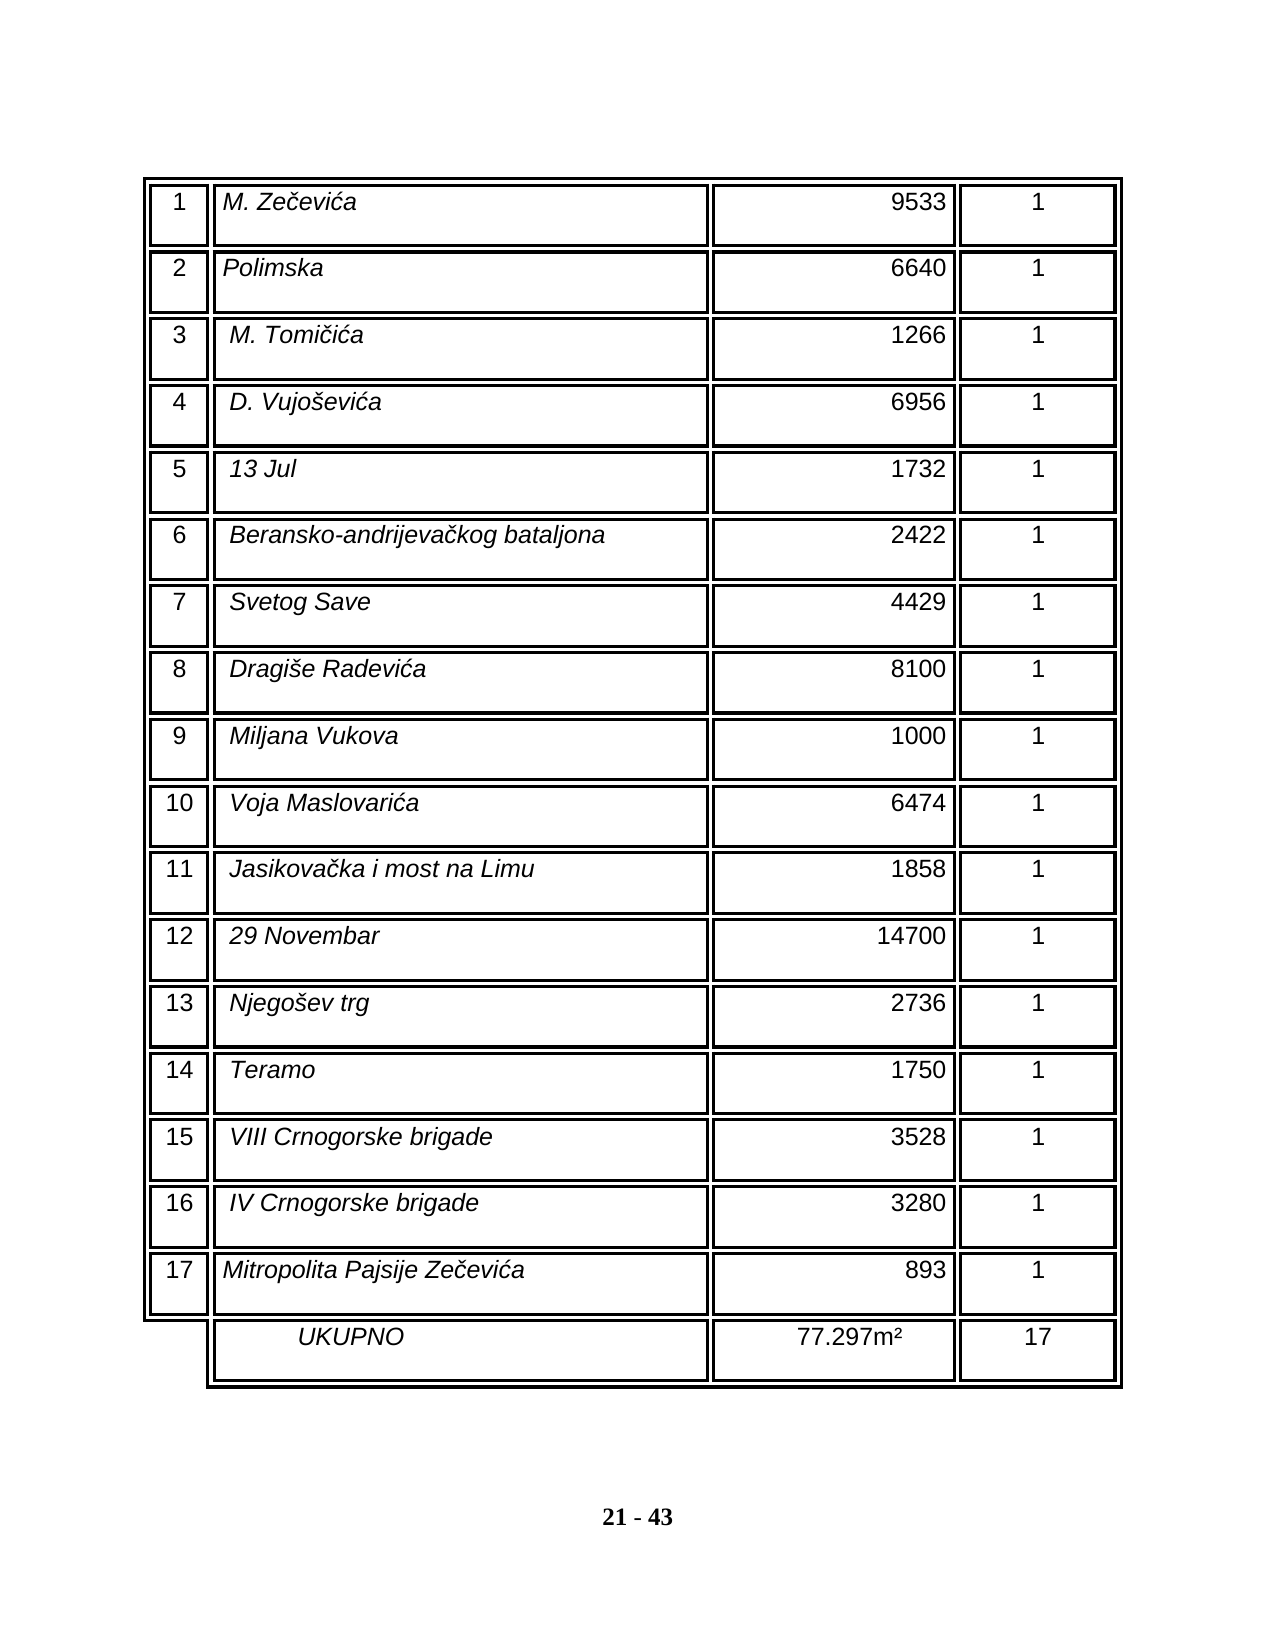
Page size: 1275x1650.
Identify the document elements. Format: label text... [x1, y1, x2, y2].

table_cell Jasikovačka i most na Limu [211, 845, 710, 912]
table_cell 1 [958, 778, 1118, 845]
table_cell 4 [148, 378, 211, 444]
table_cell D. Vujoševića [211, 378, 710, 444]
table_cell Miljana Vukova [211, 711, 710, 778]
table_cell 8 [148, 645, 211, 711]
table_cell 893 [710, 1246, 958, 1312]
table_cell 3528 [710, 1112, 958, 1179]
table_cell VIII Crnogorske brigade [211, 1112, 710, 1179]
table_cell Polimska [211, 244, 710, 311]
table_cell 17 [958, 1313, 1118, 1379]
table_cell 10 [148, 778, 211, 845]
table_cell 1 [958, 645, 1118, 711]
table_cell Svetog Save [211, 578, 710, 645]
table_cell 4429 [710, 578, 958, 645]
table_cell 1 [958, 1045, 1118, 1112]
table_cell 1858 [710, 845, 958, 912]
table_cell 9 [148, 711, 211, 778]
table_cell Voja Maslovarića [211, 778, 710, 845]
table_cell 14700 [710, 912, 958, 978]
table_cell 7 [148, 578, 211, 645]
table_cell 1000 [710, 711, 958, 778]
table_cell Dragiše Radevića [211, 645, 710, 711]
table_cell 1 [958, 912, 1118, 978]
table_cell Njegošev trg [211, 979, 710, 1045]
table_cell Beransko-andrijevačkog bataljona [211, 511, 710, 578]
table_cell [148, 1322, 206, 1379]
table_cell 1750 [710, 1045, 958, 1112]
table_cell 77.297m² [710, 1313, 958, 1379]
table_cell 13 Jul [211, 444, 710, 511]
table_cell 1732 [710, 444, 958, 511]
table_cell 1 [958, 979, 1118, 1045]
table_cell M. Zečevića [211, 180, 710, 244]
table_cell IV Crnogorske brigade [211, 1179, 710, 1246]
table_cell 1 [958, 1112, 1118, 1179]
table_cell 29 Novembar [211, 912, 710, 978]
table_cell 11 [148, 845, 211, 912]
table_cell 3 [148, 311, 211, 378]
table_cell 1 [958, 444, 1118, 511]
table_cell 5 [148, 444, 211, 511]
table_cell 12 [148, 912, 211, 978]
table_cell 1 [958, 711, 1118, 778]
table_cell 13 [148, 979, 211, 1045]
table_cell 6 [148, 511, 211, 578]
table_cell 1 [958, 511, 1118, 578]
table_cell 1 [958, 578, 1118, 645]
table_cell [148, 1313, 211, 1379]
table_cell Teramo [211, 1045, 710, 1112]
table_cell 1 [958, 1179, 1118, 1246]
table_cell UKUPNO [211, 1313, 710, 1379]
table_cell 1 [958, 244, 1118, 311]
table_cell 8100 [710, 645, 958, 711]
table_cell 1 [958, 1246, 1118, 1312]
table_cell 15 [148, 1112, 211, 1179]
table_cell M. Tomičića [211, 311, 710, 378]
table_cell 16 [148, 1179, 211, 1246]
table_cell 6474 [710, 778, 958, 845]
table_cell 1 [958, 845, 1118, 912]
table_cell 1 [148, 180, 211, 244]
table_cell 17 [148, 1246, 211, 1312]
table_cell 1 [958, 311, 1118, 378]
table_cell 1 [958, 378, 1118, 444]
table_cell 6956 [710, 378, 958, 444]
table_cell 3280 [710, 1179, 958, 1246]
table_cell 2422 [710, 511, 958, 578]
table_cell 9533 [710, 180, 958, 244]
table_cell 6640 [710, 244, 958, 311]
table_cell 2736 [710, 979, 958, 1045]
table_cell 1 [958, 180, 1118, 244]
table_cell Mitropolita Pajsije Zečevića [211, 1246, 710, 1312]
table_cell 1266 [710, 311, 958, 378]
table_cell 2 [148, 244, 211, 311]
table_cell 14 [148, 1045, 211, 1112]
